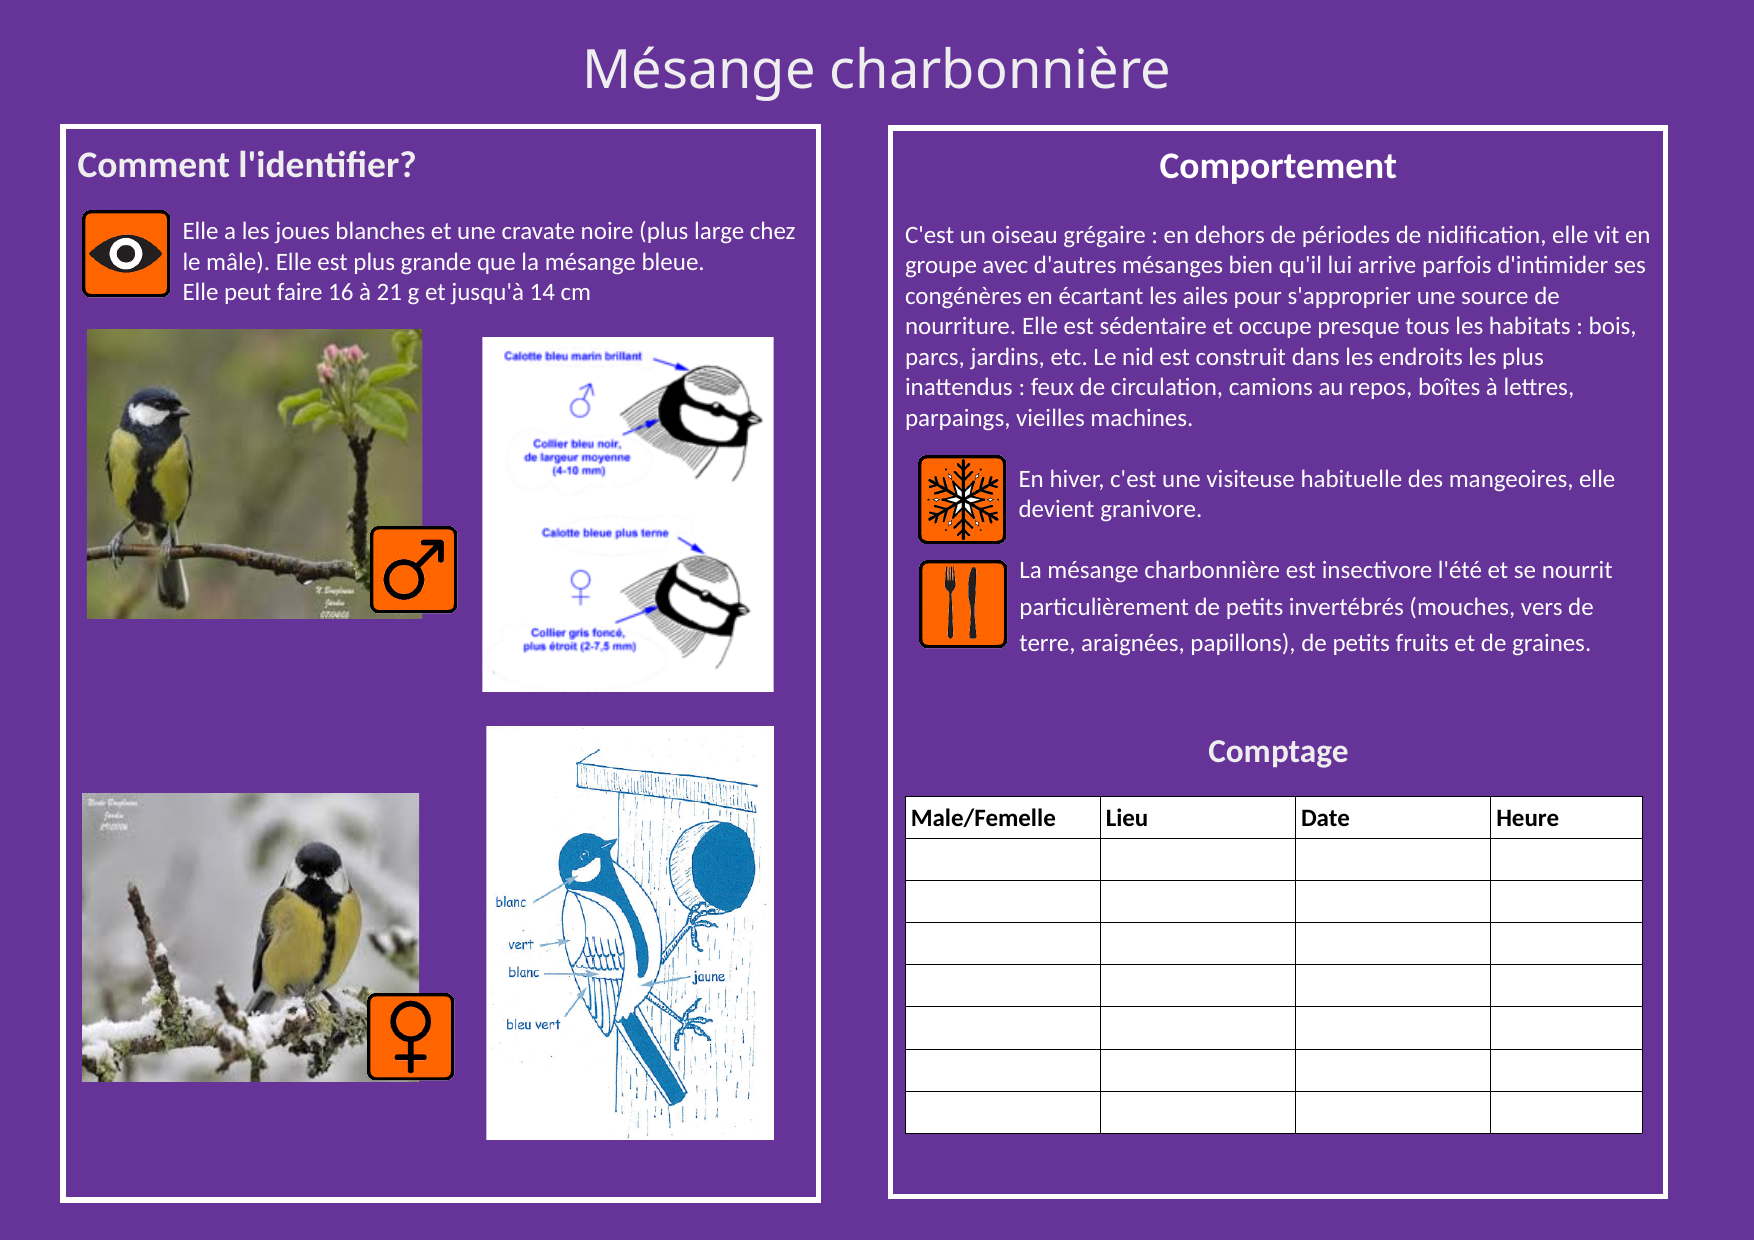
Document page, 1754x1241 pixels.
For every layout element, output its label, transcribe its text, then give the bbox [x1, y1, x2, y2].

picture [81, 209, 171, 298]
picture [82, 793, 455, 1082]
table_cell [1491, 839, 1642, 880]
table_cell [1101, 965, 1295, 1006]
table_header Male/Femelle [906, 797, 1100, 838]
table_cell [906, 1007, 1100, 1048]
table_cell [1491, 881, 1642, 922]
table_header Lieu [1101, 797, 1295, 838]
subtitle Elle a les joues blanches et une cravate noire (plus large chez le mâle). Elle est plus grande que la mésange bleue. [171, 215, 804, 276]
table_cell [1101, 1007, 1295, 1048]
text Comptage [905, 730, 1652, 771]
picture [486, 726, 774, 1140]
table_cell [1491, 965, 1642, 1006]
table_cell [1296, 1007, 1490, 1048]
table_cell [1491, 1007, 1642, 1048]
table_cell [906, 881, 1100, 922]
table_header Heure [1491, 797, 1642, 838]
table_cell [1101, 1092, 1295, 1133]
picture [86, 329, 458, 619]
picture [482, 337, 774, 692]
picture [917, 454, 1007, 544]
table_cell [906, 1092, 1100, 1133]
text Comment l'identifier? [77, 141, 804, 187]
subtitle Elle peut faire 16 à 21 g et jusqu'à 14 cm [77, 276, 804, 307]
text La mésange charbonnière est insectivore l'été et se nourrit particulièrement de petits invertébrés (mouches, vers de terre, araignées, papillons), de petits fruits et de graines. [905, 554, 1652, 658]
table_cell [1296, 881, 1490, 922]
table_header Date [1296, 797, 1490, 838]
table_cell [906, 839, 1100, 880]
subtitle C'est un oiseau grégaire : en dehors de périodes de nidification, elle vit en groupe avec d'autres mésanges bien qu'il lui arrive parfois d'intimider ses congénères en écartant les ailes pour s'approprier une source de nourriture. Elle est sédentaire et occupe presque tous les habitats : bois, parcs, jardins, etc. Le nid est construit dans les endroits les plus inattendus : feux de circulation, camions au repos, boîtes à lettres, parpaings, vieilles machines. [905, 219, 1652, 432]
text Mésange charbonnière [0, 31, 1754, 104]
table_cell [1296, 839, 1490, 880]
table_cell [1101, 881, 1295, 922]
table_cell [1491, 923, 1642, 964]
table_cell [1296, 965, 1490, 1006]
table_cell [1101, 1050, 1295, 1091]
table_cell [1296, 923, 1490, 964]
table_cell [906, 965, 1100, 1006]
table_cell [906, 1050, 1100, 1091]
text Comportement [905, 142, 1652, 188]
table_cell [1101, 839, 1295, 880]
table_cell [1491, 1050, 1642, 1091]
table_cell [1101, 923, 1295, 964]
picture [918, 559, 1008, 649]
table_cell [1296, 1050, 1490, 1091]
table_cell [1296, 1092, 1490, 1133]
text En hiver, c'est une visiteuse habituelle des mangeoires, elle devient granivore. [1007, 463, 1652, 524]
table_cell [906, 923, 1100, 964]
table_cell [1491, 1092, 1642, 1133]
